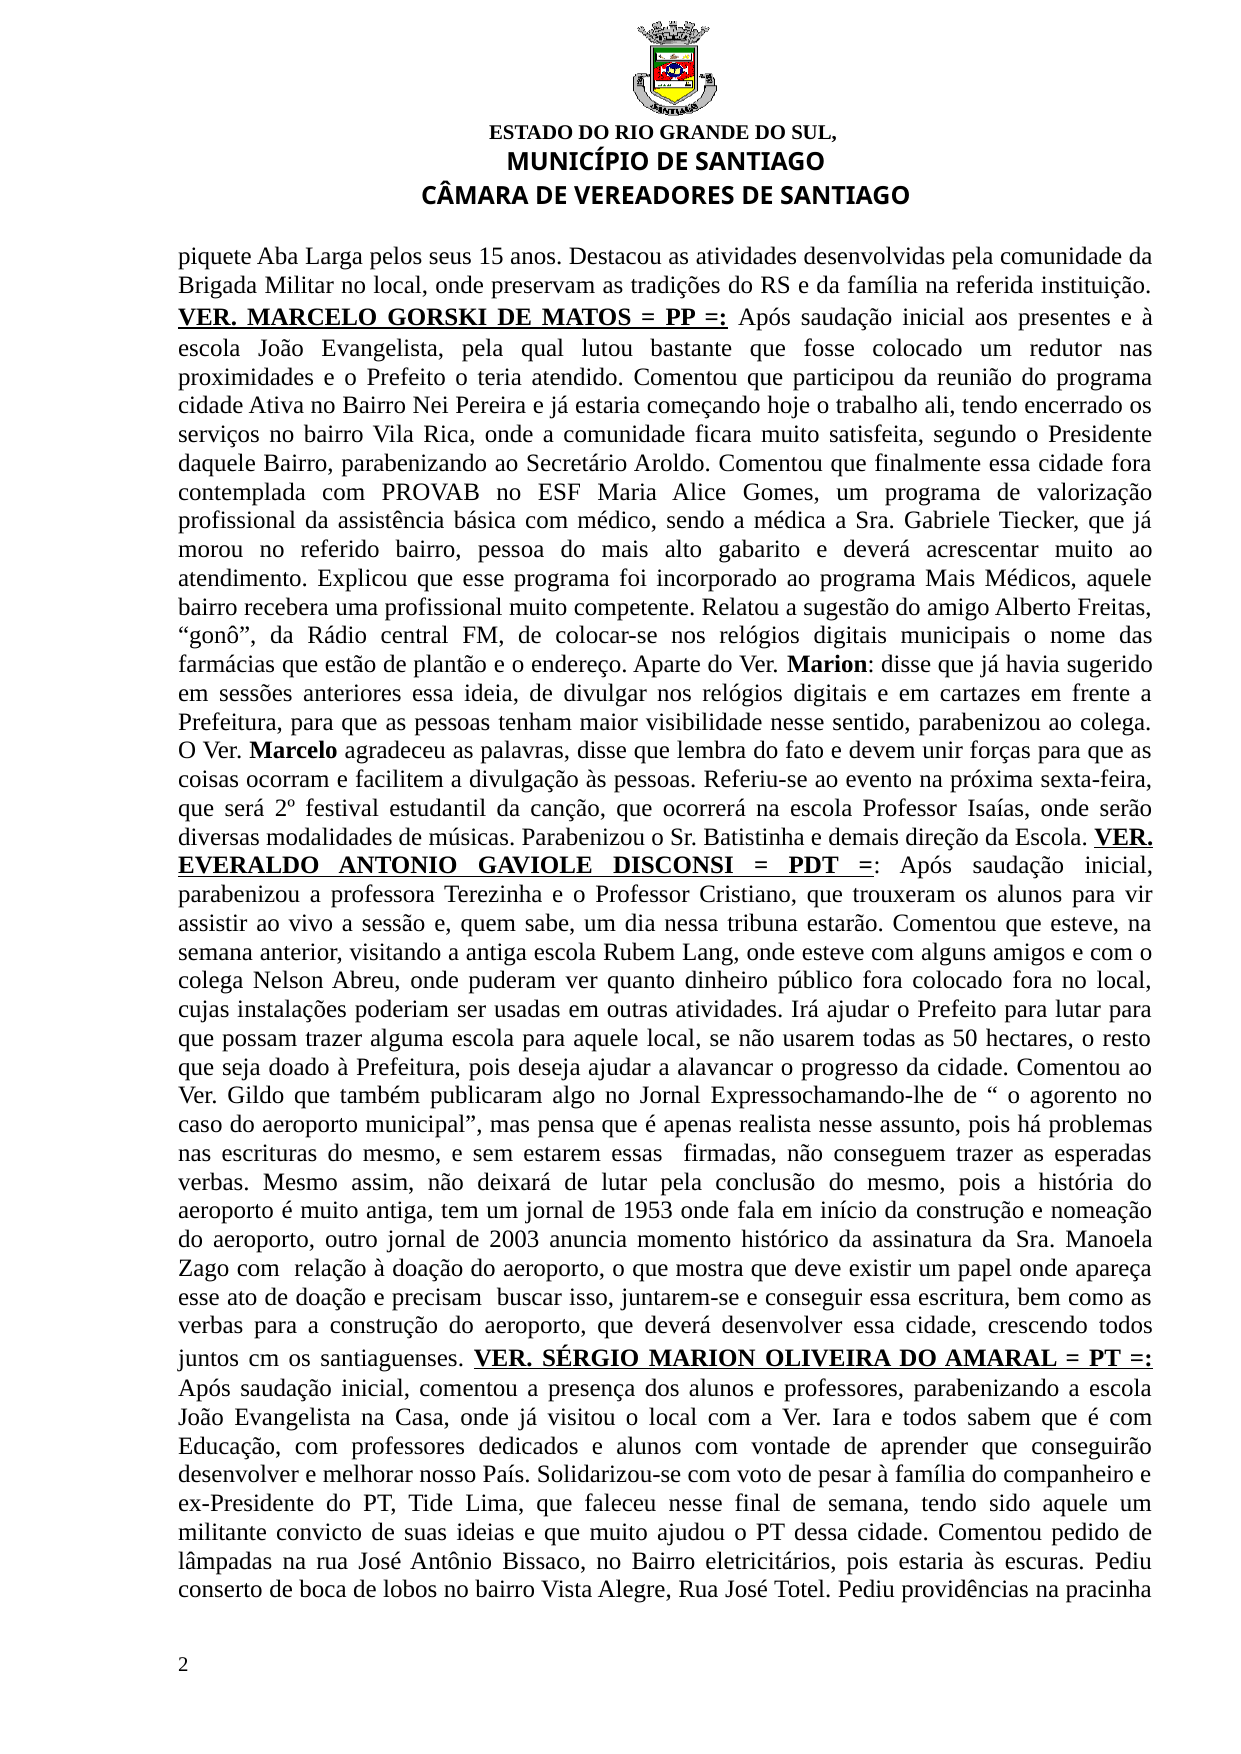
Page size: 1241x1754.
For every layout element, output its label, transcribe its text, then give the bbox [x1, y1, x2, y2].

text piquete Aba Larga pelos seus 15 anos. Destacou as atividades desenvolvidas pela comunidade da Brigada Militar no local, onde preservam as tradições do RS e da família na referida instituição. VER. MARCELO GORSKI DE MATOS = PP =: Após saudação inicial aos presentes e à escola João Evangelista, pela qual lutou bastante que fosse colocado um redutor nas proximidades e o Prefeito o teria atendido. Comentou que participou da reunião do programa cidade Ativa no Bairro Nei Pereira e já estaria começando hoje o trabalho ali, tendo encerrado os serviços no bairro Vila Rica, onde a comunidade ficara muito satisfeita, segundo o Presidente daquele Bairro, parabenizando ao Secretário Aroldo. Comentou que finalmente essa cidade fora contemplada com PROVAB no ESF Maria Alice Gomes, um programa de valorização profissional da assistência básica com médico, sendo a médica a Sra. Gabriele Tiecker, que já morou no referido bairro, pessoa do mais alto gabarito e deverá acrescentar muito ao atendimento. Explicou que esse programa foi incorporado ao programa Mais Médicos, aquele bairro recebera uma profissional muito competente. Relatou a sugestão do amigo Alberto Freitas, “gonô”, da Rádio central FM, de colocar-se nos relógios digitais municipais o nome das farmácias que estão de plantão e o endereço. Aparte do Ver. Marion: disse que já havia sugerido em sessões anteriores essa ideia, de divulgar nos relógios digitais e em cartazes em frente a Prefeitura, para que as pessoas tenham maior visibilidade nesse sentido, parabenizou ao colega. O Ver. Marcelo agradeceu as palavras, disse que lembra do fato e devem unir forças para que as coisas ocorram e facilitem a divulgação às pessoas. Referiu-se ao evento na próxima sexta-feira, que será 2º festival estudantil da canção, que ocorrerá na escola Professor Isaías, onde serão diversas modalidades de músicas. Parabenizou o Sr. Batistinha e demais direção da Escola. VER. EVERALDO ANTONIO GAVIOLE DISCONSI = PDT =: Após saudação inicial, parabenizou a professora Terezinha e o Professor Cristiano, que trouxeram os alunos para vir assistir ao vivo a sessão e, quem sabe, um dia nessa tribuna estarão. Comentou que esteve, na semana anterior, visitando a antiga escola Rubem Lang, onde esteve com alguns amigos e com o colega Nelson Abreu, onde puderam ver quanto dinheiro público fora colocado fora no local, cujas instalações poderiam ser usadas em outras atividades. Irá ajudar o Prefeito para lutar para que possam trazer alguma escola para aquele local, se não usarem todas as 50 hectares, o resto que seja doado à Prefeitura, pois deseja ajudar a alavancar o progresso da cidade. Comentou ao Ver. Gildo que também publicaram algo no Jornal Expressochamando-lhe de “ o agorento no caso do aeroporto municipal”, mas pensa que é apenas realista nesse assunto, pois há problemas nas escrituras do mesmo, e sem estarem essas firmadas, não conseguem trazer as esperadas verbas. Mesmo assim, não deixará de lutar pela conclusão do mesmo, pois a história do aeroporto é muito antiga, tem um jornal de 1953 onde fala em início da construção e nomeação do aeroporto, outro jornal de 2003 anuncia momento histórico da assinatura da Sra. Manoela Zago com relação à doação do aeroporto, o que mostra que deve existir um papel onde apareça esse ato de doação e precisam buscar isso, juntarem-se e conseguir essa escritura, bem como as verbas para a construção do aeroporto, que deverá desenvolver essa cidade, crescendo todos juntos cm os santiaguenses. VER. SÉRGIO MARION OLIVEIRA DO AMARAL = PT =: Após saudação inicial, comentou a presença dos alunos e professores, parabenizando a escola João Evangelista na Casa, onde já visitou o local com a Ver. Iara e todos sabem que é com Educação, com professores dedicados e alunos com vontade de aprender que conseguirão desenvolver e melhorar nosso País. Solidarizou-se com voto de pesar à família do companheiro e ex-Presidente do PT, Tide Lima, que faleceu nesse final de semana, tendo sido aquele um militante convicto de suas ideias e que muito ajudou o PT dessa cidade. Comentou pedido de lâmpadas na rua José Antônio Bissaco, no Bairro eletricitários, pois estaria às escuras. Pediu conserto de boca de lobos no bairro Vista Alegre, Rua José Totel. Pediu providências na pracinha [178, 241, 1153, 1603]
